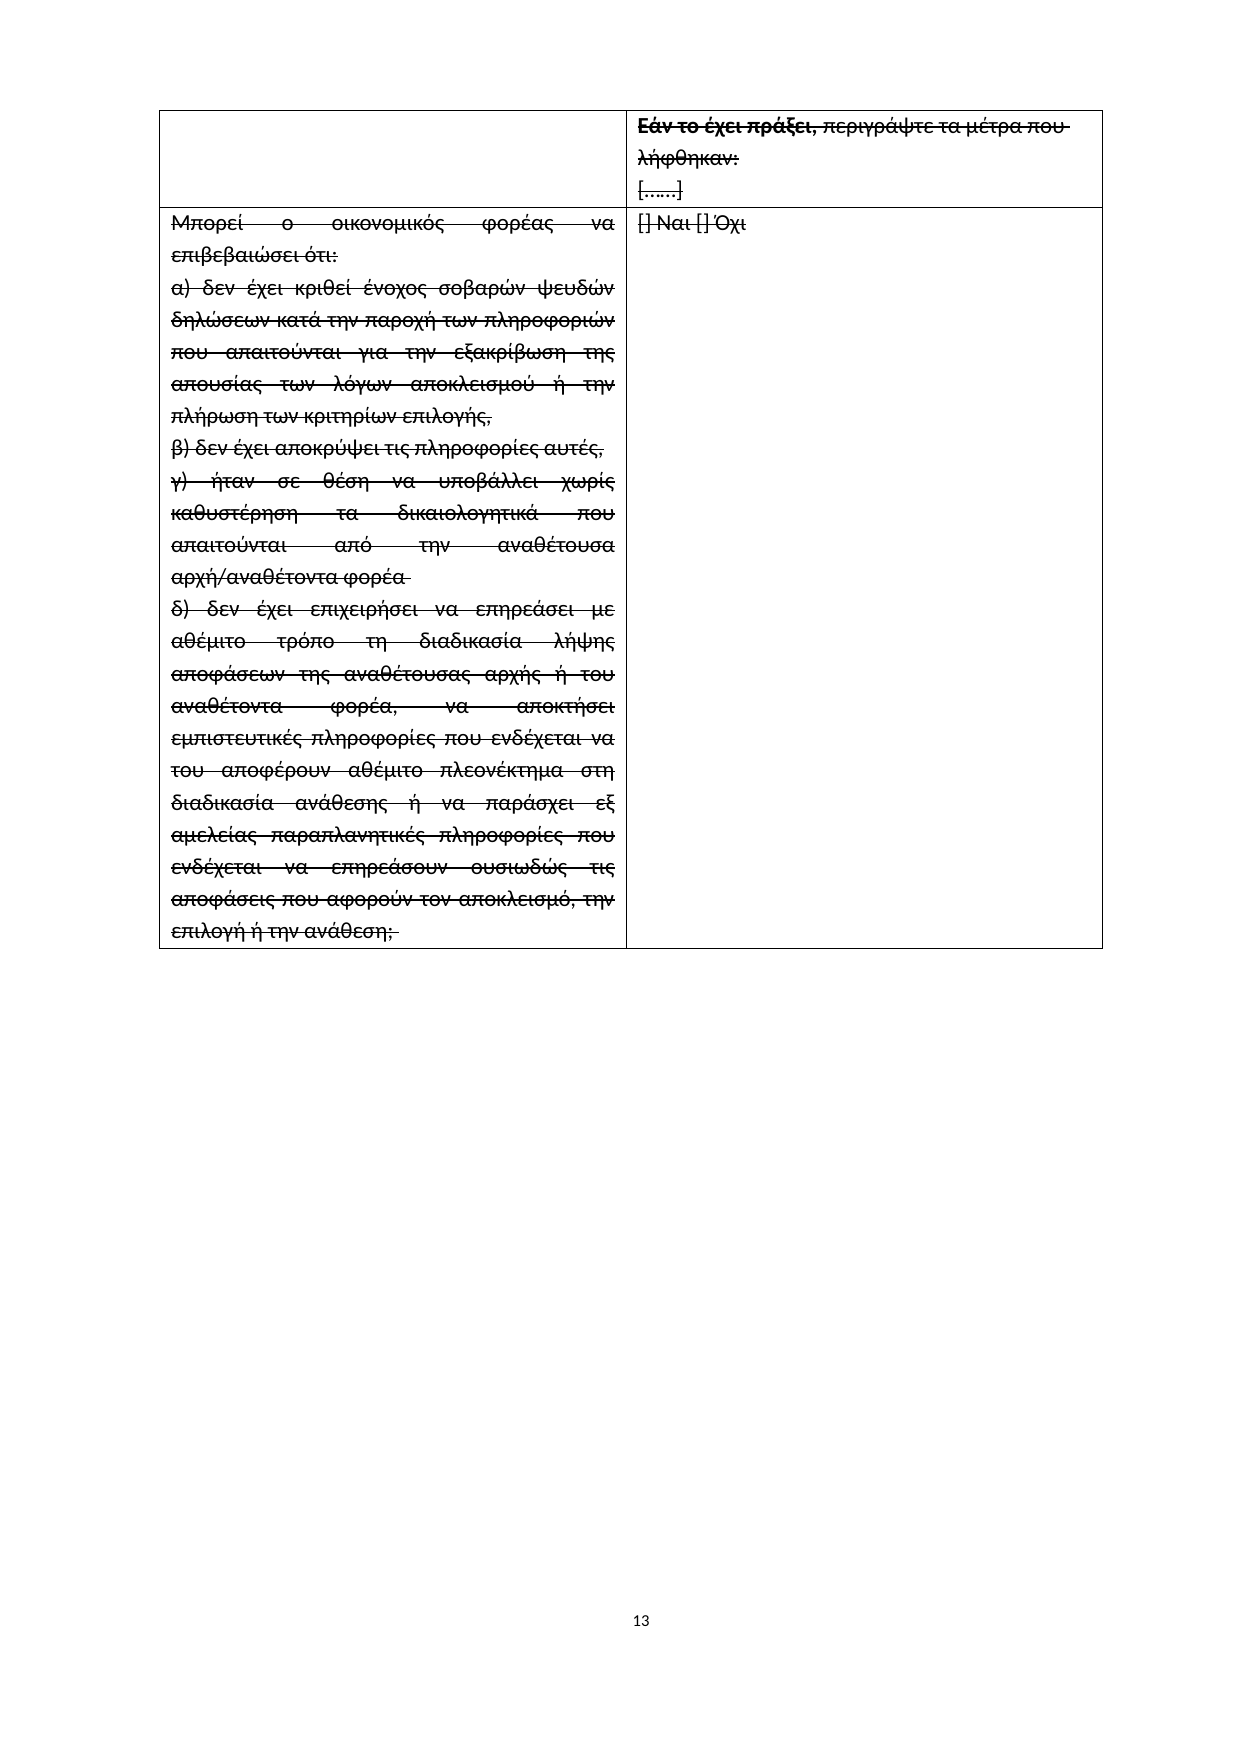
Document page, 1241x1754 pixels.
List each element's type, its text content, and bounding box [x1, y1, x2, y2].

table_cell [160, 111, 626, 207]
table_cell [] Ναι [] Όχι [627, 208, 1102, 948]
table_cell Εάν το έχει πράξει, περιγράψτε τα μέτρα που λήφθηκαν: [……] [627, 111, 1102, 207]
table_cell Μπορεί ο οικονομικός φορέας να επιβεβαιώσει ότι: α) δεν έχει κριθεί ένοχος σοβαρών ψευδών δηλώσεων κατά την παροχή των πληροφοριών που απαιτούνται για την εξακρίβωση της απουσίας των λόγων αποκλεισμού ή την πλήρωση των κριτηρίων επιλογής, β) δεν έχει αποκρύψει τις πληροφορίες αυτές, γ) ήταν σε θέση να υποβάλλει χωρίς καθυστέρηση τα δικαιολογητικά που απαιτούνται από την αναθέτουσα αρχή/αναθέτοντα φορέα δ) δεν έχει επιχειρήσει να επηρεάσει με αθέμιτο τρόπο τη διαδικασία λήψης αποφάσεων της αναθέτουσας αρχής ή του αναθέτοντα φορέα, να αποκτήσει εμπιστευτικές πληροφορίες που ενδέχεται να του αποφέρουν αθέμιτο πλεονέκτημα στη διαδικασία ανάθεσης ή να παράσχει εξ αμελείας παραπλανητικές πληροφορίες που ενδέχεται να επηρεάσουν ουσιωδώς τις αποφάσεις που αφορούν τον αποκλεισμό, την επιλογή ή την ανάθεση; [160, 208, 626, 948]
